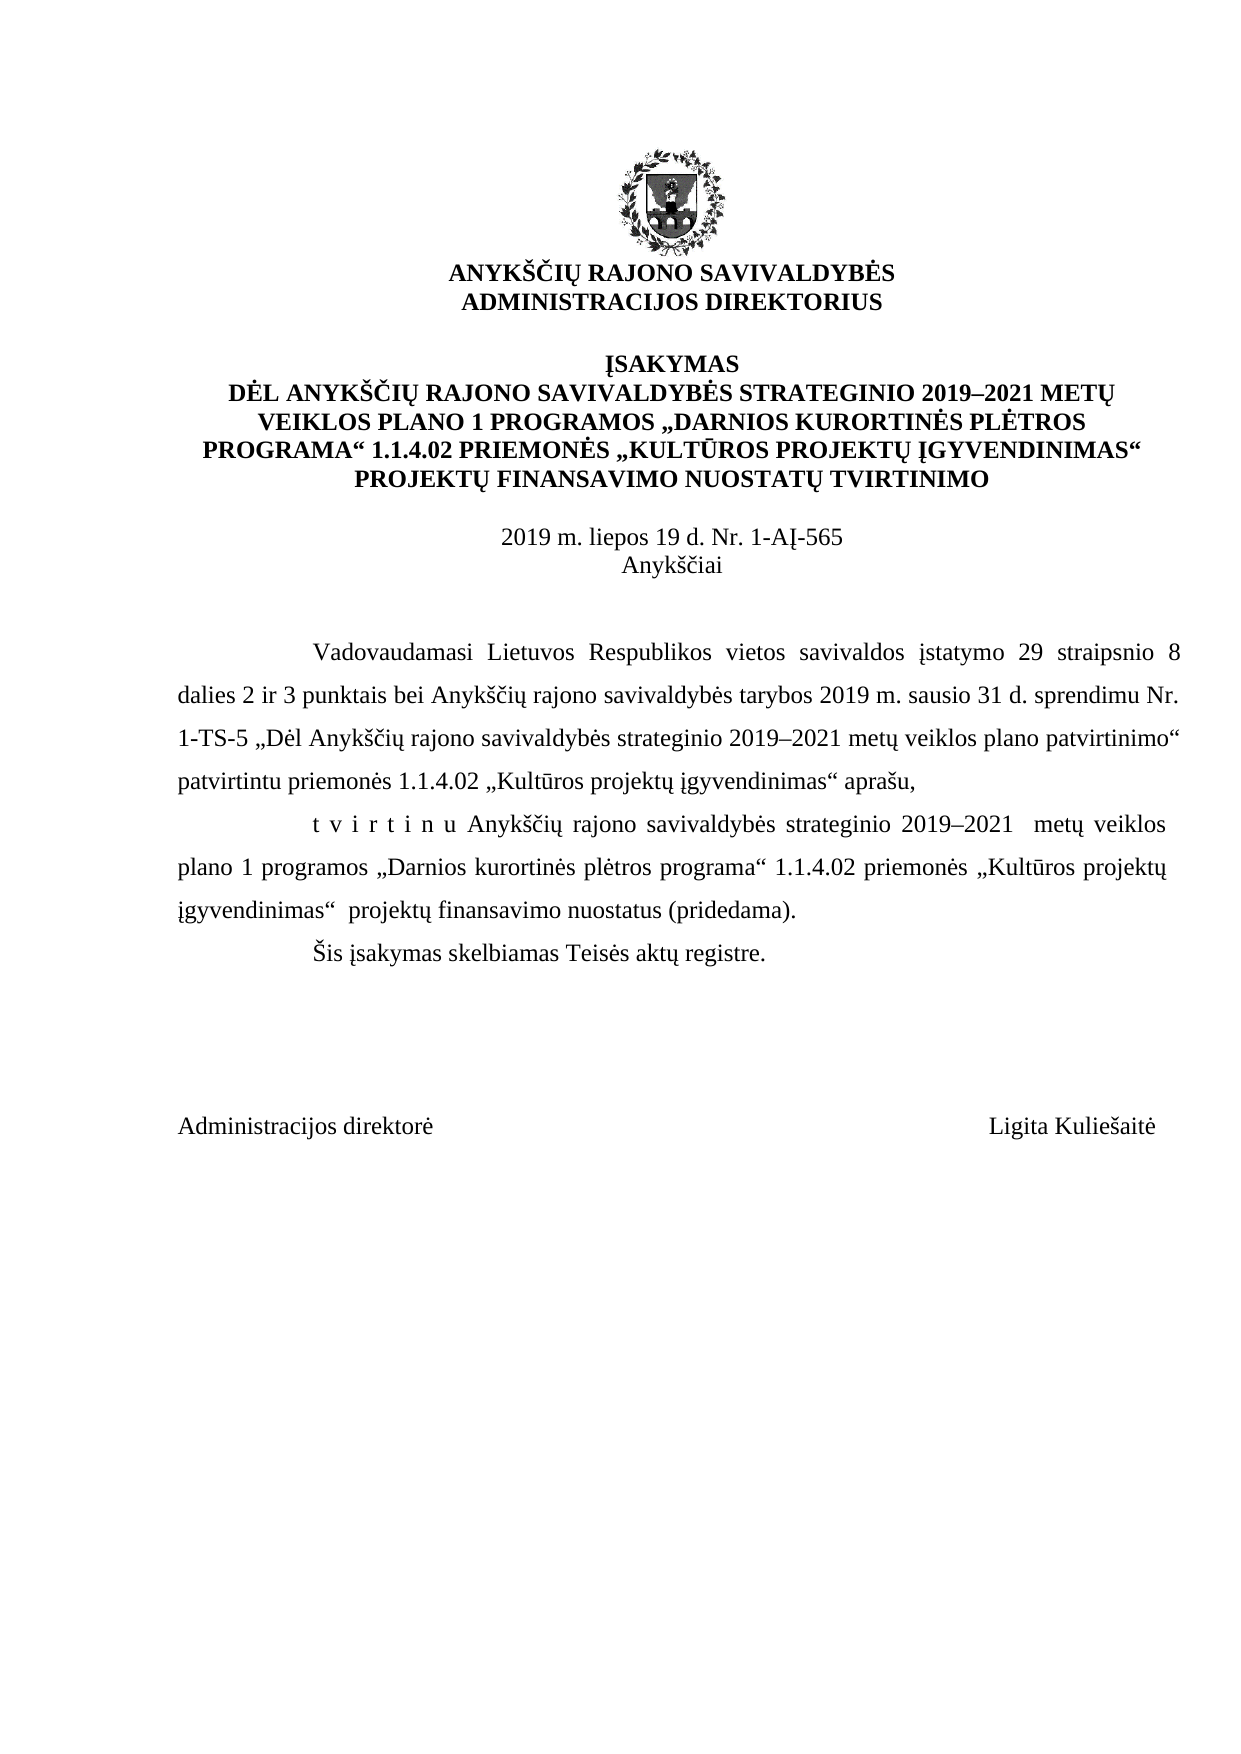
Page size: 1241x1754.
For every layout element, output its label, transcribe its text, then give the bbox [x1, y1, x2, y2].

text DĖL ANYKŠČIŲ RAJONO SAVIVALDYBĖS STRATEGINIO 2019–2021 METŲ VEIKLOS PLANO 1 PROGRAMOS „DARNIOS KURORTINĖS PLĖTROS PROGRAMA“ 1.1.4.02 PRIEMONĖS „KULTŪROS PROJEKTŲ ĮGYVENDINIMAS“ PROJEKTŲ FINANSAVIMO NUOSTATŲ TVIRTINIMO [177, 378, 1167, 493]
text ANYKŠČIŲ RAJONO SAVIVALDYBĖS [177, 258, 1167, 287]
text Administracijos direktorė Ligita Kuliešaitė [177, 1111, 1167, 1140]
text Vadovaudamasi Lietuvos Respublikos vietos savivaldos įstatymo 29 straipsnio 8 dalies 2 ir 3 punktais bei Anykščių rajono savivaldybės tarybos 2019 m. sausio 31 d. sprendimu Nr. 1-TS-5 „Dėl Anykščių rajono savivaldybės strateginio 2019–2021 metų veiklos plano patvirtinimo“ patvirtintu priemonės 1.1.4.02 „Kultūros projektų įgyvendinimas“ aprašu, [177, 637, 1181, 795]
text ADMINISTRACIJOS DIREKTORIUS [177, 287, 1167, 316]
text Šis įsakymas skelbiamas Teisės aktų registre. [177, 938, 1181, 967]
text Anykščiai [177, 550, 1167, 579]
text 2019 m. liepos 19 d. Nr. 1-AĮ-565 [177, 522, 1167, 550]
text t v i r t i n u Anykščių rajono savivaldybės strateginio 2019–2021 metų veiklos plano 1 programos „Darnios kurortinės plėtros programa“ 1.1.4.02 priemonės „Kultūros projektų įgyvendinimas“ projektų finansavimo nuostatus (pridedama). [177, 809, 1167, 924]
text ĮSAKYMAS [177, 349, 1167, 378]
